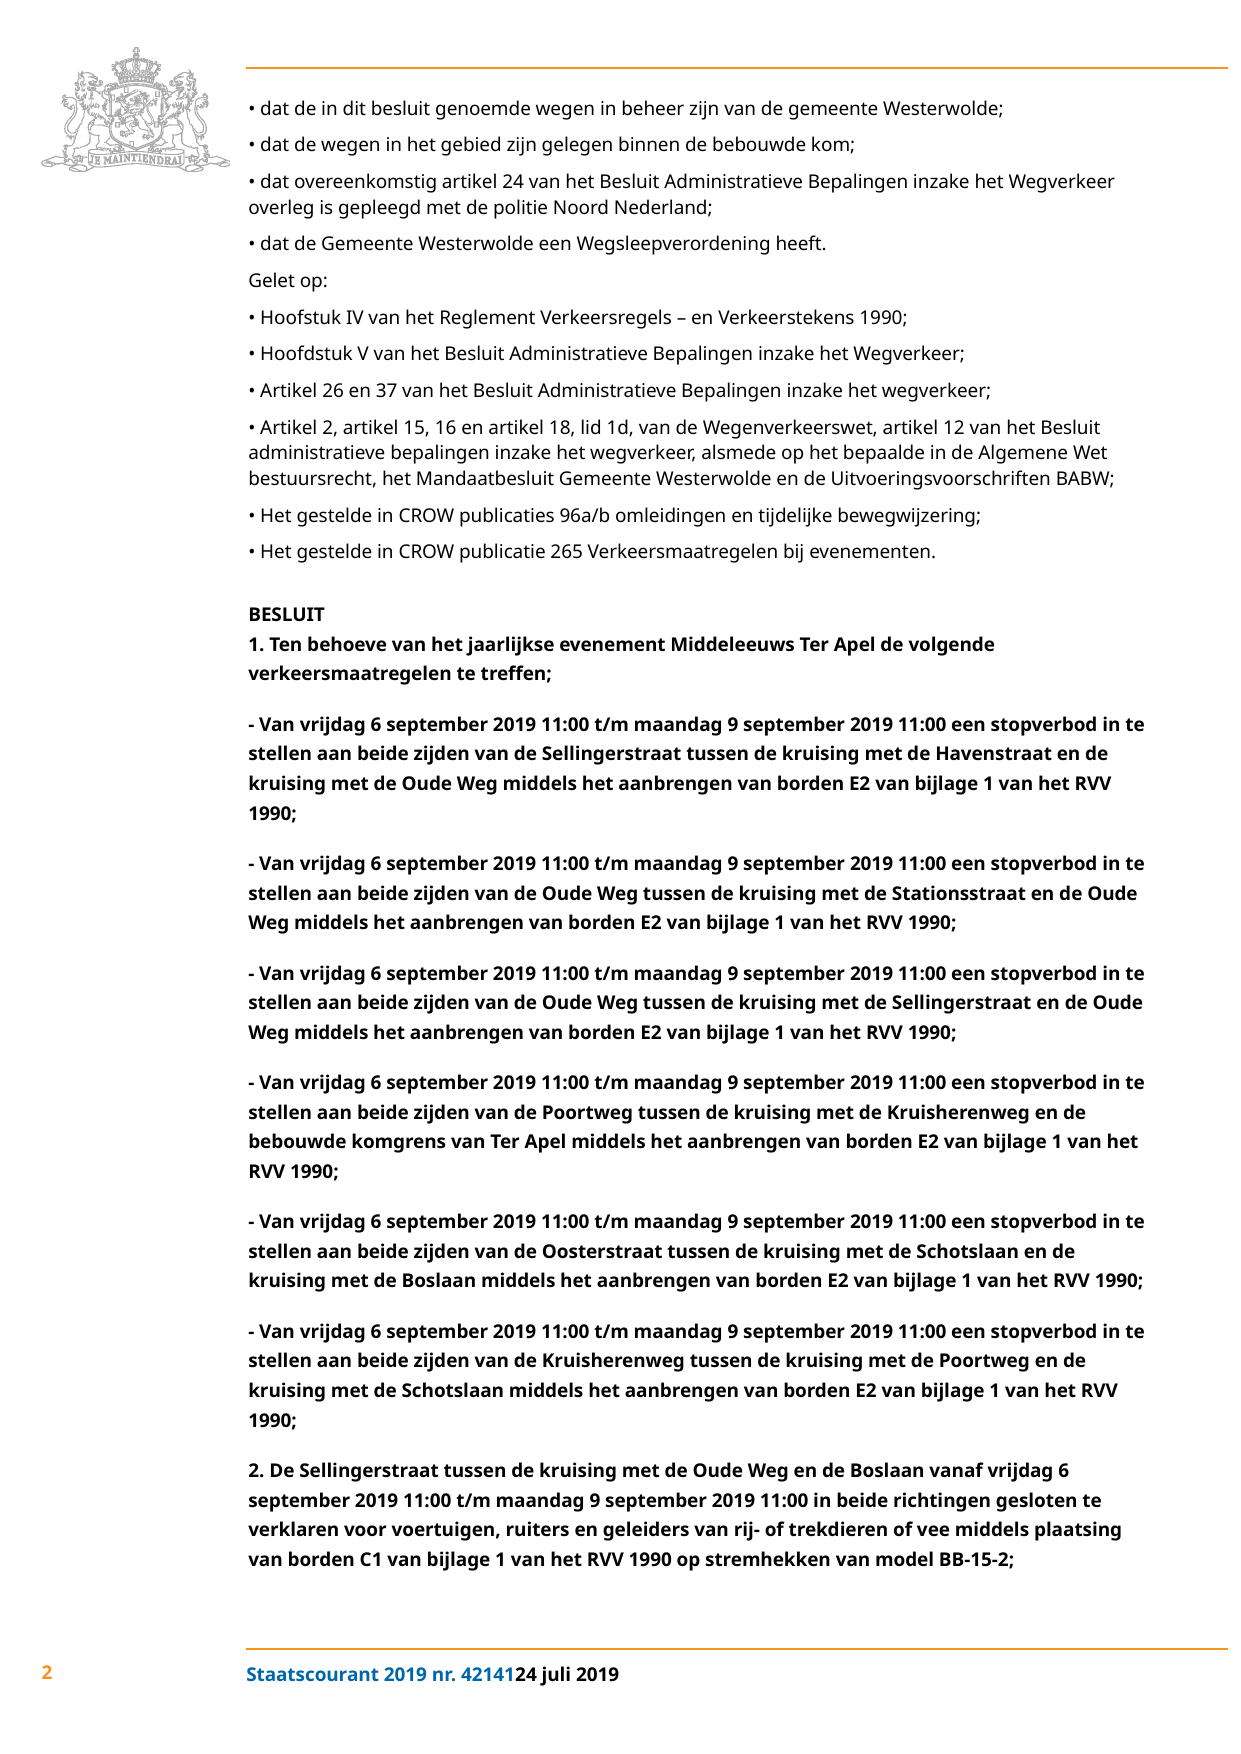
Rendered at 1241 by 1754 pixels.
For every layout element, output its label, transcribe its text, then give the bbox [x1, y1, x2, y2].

text • Artikel 26 en 37 van het Besluit Administratieve Bepalingen inzake het wegverkeer; [248, 377, 1152, 403]
text • dat de Gemeente Westerwolde een Wegsleepverordening heeft. [248, 231, 1152, 256]
text - Van vrijdag 6 september 2019 11:00 t/m maandag 9 september 2019 11:00 een stopverbod in te stellen aan beide zijden van de Sellingerstraat tussen de kruising met de Havenstraat en de kruising met de Oude Weg middels het aanbrengen van borden E2 van bijlage 1 van het RVV 1990; [248, 711, 1152, 825]
text • Hoofstuk IV van het Reglement Verkeersregels – en Verkeerstekens 1990; [248, 304, 1152, 329]
text • dat de wegen in het gebied zijn gelegen binnen de bebouwde kom; [248, 131, 1152, 157]
text 1. Ten behoeve van het jaarlijkse evenement Middeleeuws Ter Apel de volgende verkeersmaatregelen te treffen; [248, 631, 1152, 686]
text • dat de in dit besluit genoemde wegen in beheer zijn van de gemeente Westerwolde; [248, 95, 1152, 121]
text • Het gestelde in CROW publicaties 96a/b omleidingen en tijdelijke bewegwijzering; [248, 502, 1152, 528]
text - Van vrijdag 6 september 2019 11:00 t/m maandag 9 september 2019 11:00 een stopverbod in te stellen aan beide zijden van de Oude Weg tussen de kruising met de Sellingerstraat en de Oude Weg middels het aanbrengen van borden E2 van bijlage 1 van het RVV 1990; [248, 960, 1152, 1044]
text Gelet op: [248, 267, 1152, 293]
text • Het gestelde in CROW publicatie 265 Verkeersmaatregelen bij evenementen. [248, 539, 1152, 564]
text - Van vrijdag 6 september 2019 11:00 t/m maandag 9 september 2019 11:00 een stopverbod in te stellen aan beide zijden van de Kruisherenweg tussen de kruising met de Poortweg en de kruising met de Schotslaan middels het aanbrengen van borden E2 van bijlage 1 van het RVV 1990; [248, 1318, 1152, 1432]
text - Van vrijdag 6 september 2019 11:00 t/m maandag 9 september 2019 11:00 een stopverbod in te stellen aan beide zijden van de Oosterstraat tussen de kruising met de Schotslaan en de kruising met de Boslaan middels het aanbrengen van borden E2 van bijlage 1 van het RVV 1990; [248, 1208, 1152, 1293]
text 2. De Sellingerstraat tussen de kruising met de Oude Weg en de Boslaan vanaf vrijdag 6 september 2019 11:00 t/m maandag 9 september 2019 11:00 in beide richtingen gesloten te verklaren voor voertuigen, ruiters en geleiders van rij- of trekdieren of vee middels plaatsing van borden C1 van bijlage 1 van het RVV 1990 op stremhekken van model BB-15-2; [248, 1457, 1152, 1572]
text - Van vrijdag 6 september 2019 11:00 t/m maandag 9 september 2019 11:00 een stopverbod in te stellen aan beide zijden van de Poortweg tussen de kruising met de Kruisherenweg en de bebouwde komgrens van Ter Apel middels het aanbrengen van borden E2 van bijlage 1 van het RVV 1990; [248, 1069, 1152, 1184]
text BESLUIT [248, 601, 1152, 627]
picture [41, 47, 231, 172]
text • dat overeenkomstig artikel 24 van het Besluit Administratieve Bepalingen inzake het Wegverkeer overleg is gepleegd met de politie Noord Nederland; [248, 168, 1152, 219]
text • Artikel 2, artikel 15, 16 en artikel 18, lid 1d, van de Wegenverkeerswet, artikel 12 van het Besluit administratieve bepalingen inzake het wegverkeer, alsmede op het bepaalde in de Algemene Wet bestuursrecht, het Mandaatbesluit Gemeente Westerwolde en de Uitvoeringsvoorschriften BABW; [248, 414, 1152, 491]
text - Van vrijdag 6 september 2019 11:00 t/m maandag 9 september 2019 11:00 een stopverbod in te stellen aan beide zijden van de Oude Weg tussen de kruising met de Stationsstraat en de Oude Weg middels het aanbrengen van borden E2 van bijlage 1 van het RVV 1990; [248, 850, 1152, 935]
text • Hoofdstuk V van het Besluit Administratieve Bepalingen inzake het Wegverkeer; [248, 341, 1152, 366]
